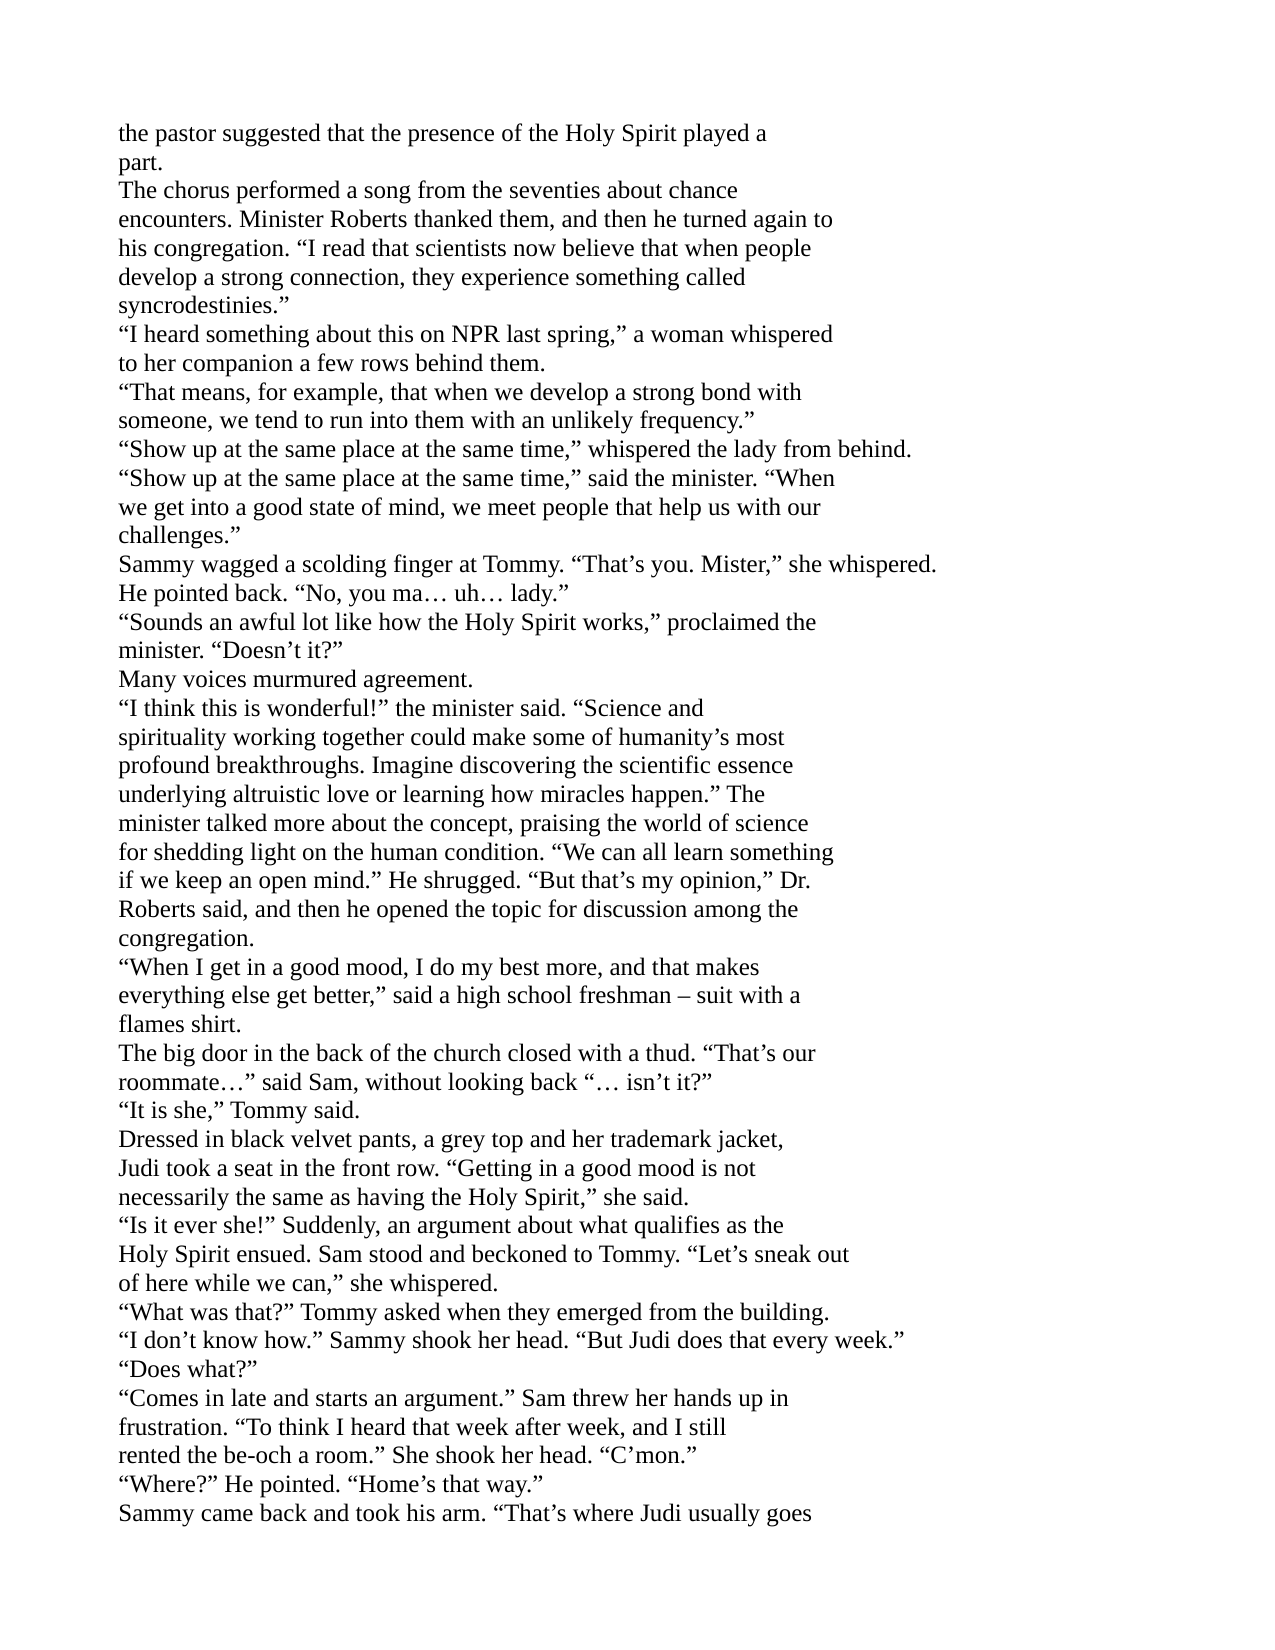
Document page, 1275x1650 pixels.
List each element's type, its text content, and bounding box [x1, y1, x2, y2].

text develop a strong connection, they experience something called [118, 262, 1157, 291]
text to her companion a few rows behind them. [118, 348, 1157, 377]
text “Where?” He pointed. “Home’s that way.” [118, 1469, 1157, 1498]
text if we keep an open mind.” He shrugged. “But that’s my opinion,” Dr. [118, 866, 1157, 894]
text Sammy came back and took his arm. “That’s where Judi usually goes [118, 1498, 1157, 1527]
text underlying altruistic love or learning how miracles happen.” The [118, 779, 1157, 808]
text profound breakthroughs. Imagine discovering the scientific essence [118, 751, 1157, 779]
text “It is she,” Tommy said. [118, 1096, 1157, 1124]
text minister. “Doesn’t it?” [118, 636, 1157, 664]
text “I heard something about this on NPR last spring,” a woman whispered [118, 319, 1157, 348]
text “What was that?” Tommy asked when they emerged from the building. [118, 1297, 1157, 1326]
text He pointed back. “No, you ma… uh… lady.” [118, 578, 1157, 607]
text flames shirt. [118, 1009, 1157, 1038]
text roommate…” said Sam, without looking back “… isn’t it?” [118, 1067, 1157, 1096]
text Many voices murmured agreement. [118, 664, 1157, 693]
text “Sounds an awful lot like how the Holy Spirit works,” proclaimed the [118, 607, 1157, 636]
text Roberts said, and then he opened the topic for discussion among the [118, 894, 1157, 923]
text everything else get better,” said a high school freshman – suit with a [118, 981, 1157, 1009]
text for shedding light on the human condition. “We can all learn something [118, 837, 1157, 866]
text someone, we tend to run into them with an unlikely frequency.” [118, 406, 1157, 434]
text rented the be-och a room.” She shook her head. “C’mon.” [118, 1441, 1157, 1469]
text spirituality working together could make some of humanity’s most [118, 722, 1157, 751]
text Sammy wagged a scolding finger at Tommy. “That’s you. Mister,” she whispered. [118, 549, 1157, 578]
text necessarily the same as having the Holy Spirit,” she said. [118, 1182, 1157, 1211]
text “That means, for example, that when we develop a strong bond with [118, 377, 1157, 406]
text congregation. [118, 923, 1157, 952]
text we get into a good state of mind, we meet people that help us with our [118, 492, 1157, 521]
text “When I get in a good mood, I do my best more, and that makes [118, 952, 1157, 981]
text Holy Spirit ensued. Sam stood and beckoned to Tommy. “Let’s sneak out [118, 1239, 1157, 1268]
text The chorus performed a song from the seventies about chance [118, 176, 1157, 204]
text “Comes in late and starts an argument.” Sam threw her hands up in [118, 1383, 1157, 1412]
text Dressed in black velvet pants, a grey top and her trademark jacket, [118, 1124, 1157, 1153]
text “I don’t know how.” Sammy shook her head. “But Judi does that every week.” [118, 1326, 1157, 1354]
text frustration. “To think I heard that week after week, and I still [118, 1412, 1157, 1441]
text the pastor suggested that the presence of the Holy Spirit played a [118, 118, 1157, 147]
text “Show up at the same place at the same time,” whispered the lady from behind. [118, 434, 1157, 463]
text challenges.” [118, 521, 1157, 549]
text his congregation. “I read that scientists now believe that when people [118, 233, 1157, 262]
text part. [118, 147, 1157, 176]
text of here while we can,” she whispered. [118, 1268, 1157, 1297]
text Judi took a seat in the front row. “Getting in a good mood is not [118, 1153, 1157, 1182]
text encounters. Minister Roberts thanked them, and then he turned again to [118, 204, 1157, 233]
text “I think this is wonderful!” the minister said. “Science and [118, 693, 1157, 722]
text minister talked more about the concept, praising the world of science [118, 808, 1157, 837]
text “Show up at the same place at the same time,” said the minister. “When [118, 463, 1157, 492]
text “Does what?” [118, 1354, 1157, 1383]
text syncrodestinies.” [118, 291, 1157, 319]
text The big door in the back of the church closed with a thud. “That’s our [118, 1038, 1157, 1067]
text “Is it ever she!” Suddenly, an argument about what qualifies as the [118, 1211, 1157, 1239]
